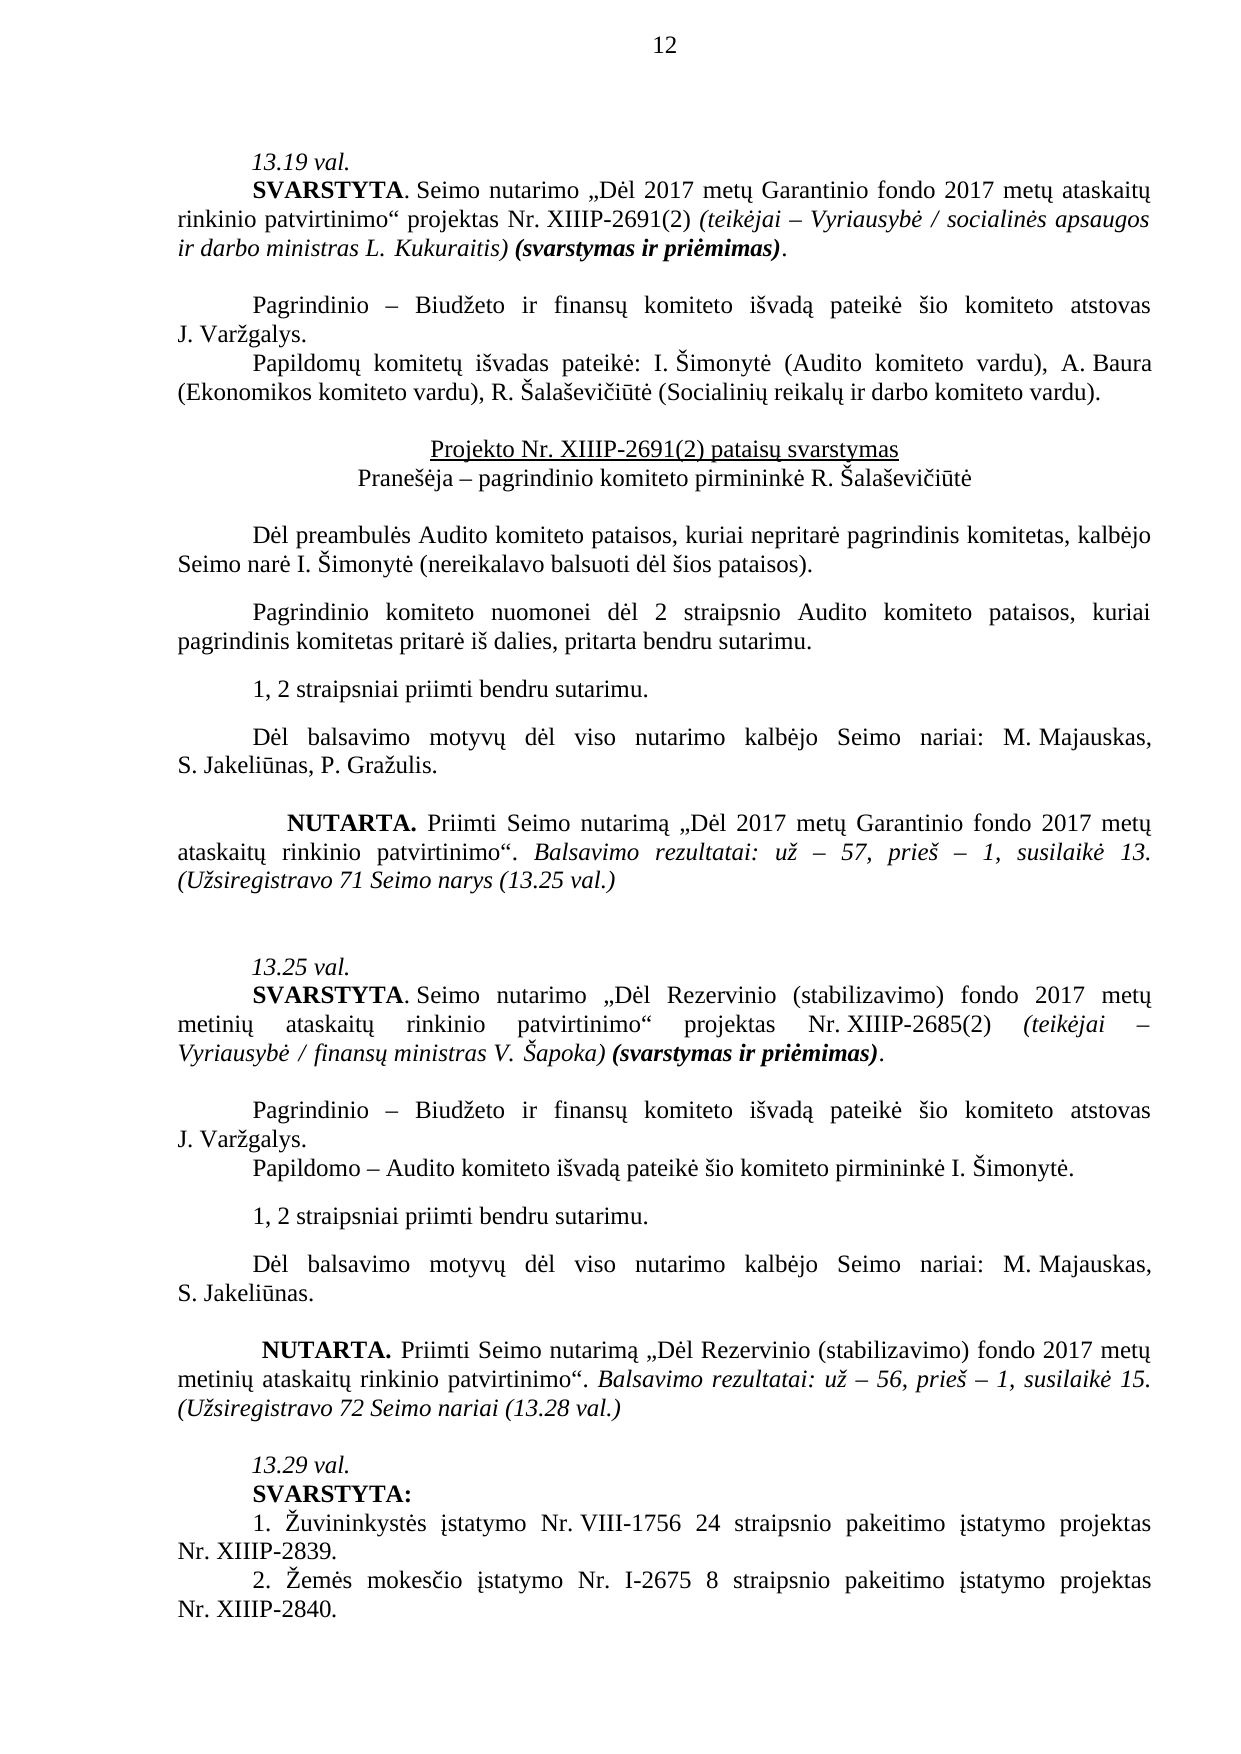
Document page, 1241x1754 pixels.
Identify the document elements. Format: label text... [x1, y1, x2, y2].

text 13.19 val. [177, 147, 1152, 176]
text NUTARTA. Priimti Seimo nutarimą „Dėl 2017 metų Garantinio fondo 2017 metų ataskaitų rinkinio patvirtinimo“. Balsavimo rezultatai: už – 57, prieš – 1, susilaikė 13. (Užsiregistravo 71 Seimo narys (13.25 val.) [177, 808, 1152, 894]
text Pagrindinio – Biudžeto ir finansų komiteto išvadą pateikė šio komiteto atstovas J. Varžgalys. [177, 291, 1152, 348]
subtitle Projekto Nr. XIIIP-2691(2) pataisų svarstymas [177, 434, 1152, 463]
text SVARSTYTA. Seimo nutarimo „Dėl 2017 metų Garantinio fondo 2017 metų ataskaitų rinkinio patvirtinimo“ projektas Nr. XIIIP-2691(2) (teikėjai – Vyriausybė / socialinės apsaugos ir darbo ministras L. Kukuraitis) (svarstymas ir priėmimas). [177, 176, 1152, 262]
text SVARSTYTA. Seimo nutarimo „Dėl Rezervinio (stabilizavimo) fondo 2017 metų metinių ataskaitų rinkinio patvirtinimo“ projektas Nr. XIIIP-2685(2) (teikėjai – Vyriausybė / finansų ministras V. Šapoka) (svarstymas ir priėmimas). [177, 981, 1152, 1067]
text NUTARTA. Priimti Seimo nutarimą „Dėl Rezervinio (stabilizavimo) fondo 2017 metų metinių ataskaitų rinkinio patvirtinimo“. Balsavimo rezultatai: už – 56, prieš – 1, susilaikė 15. (Užsiregistravo 72 Seimo nariai (13.28 val.) [177, 1335, 1152, 1421]
text Dėl balsavimo motyvų dėl viso nutarimo kalbėjo Seimo nariai: M. Majauskas, S. Jakeliūnas. [177, 1249, 1152, 1306]
text Pagrindinio – Biudžeto ir finansų komiteto išvadą pateikė šio komiteto atstovas J. Varžgalys. [177, 1096, 1152, 1153]
text 2. Žemės mokesčio įstatymo Nr. I-2675 8 straipsnio pakeitimo įstatymo projektas Nr. XIIIP-2840. [177, 1565, 1152, 1623]
text Pranešėja – pagrindinio komiteto pirmininkė R. Šalaševičiūtė [177, 463, 1152, 492]
text Pagrindinio komiteto nuomonei dėl 2 straipsnio Audito komiteto pataisos, kuriai pagrindinis komitetas pritarė iš dalies, pritarta bendru sutarimu. [177, 597, 1152, 655]
text 13.29 val. [177, 1450, 1152, 1479]
text Papildomų komitetų išvadas pateikė: I. Šimonytė (Audito komiteto vardu), A. Baura (Ekonomikos komiteto vardu), R. Šalaševičiūtė (Socialinių reikalų ir darbo komiteto vardu). [177, 348, 1152, 406]
text Papildomo – Audito komiteto išvadą pateikė šio komiteto pirmininkė I. Šimonytė. [177, 1153, 1152, 1182]
text SVARSTYTA: [177, 1479, 1152, 1508]
text 1, 2 straipsniai priimti bendru sutarimu. [177, 1201, 1152, 1230]
text 1, 2 straipsniai priimti bendru sutarimu. [177, 674, 1152, 703]
text Dėl balsavimo motyvų dėl viso nutarimo kalbėjo Seimo nariai: M. Majauskas, S. Jakeliūnas, P. Gražulis. [177, 722, 1152, 779]
text Dėl preambulės Audito komiteto pataisos, kuriai nepritarė pagrindinis komitetas, kalbėjo Seimo narė I. Šimonytė (nereikalavo balsuoti dėl šios pataisos). [177, 521, 1152, 578]
text 1. Žuvininkystės įstatymo Nr. VIII-1756 24 straipsnio pakeitimo įstatymo projektas Nr. XIIIP-2839. [177, 1508, 1152, 1565]
text 13.25 val. [177, 952, 1152, 981]
